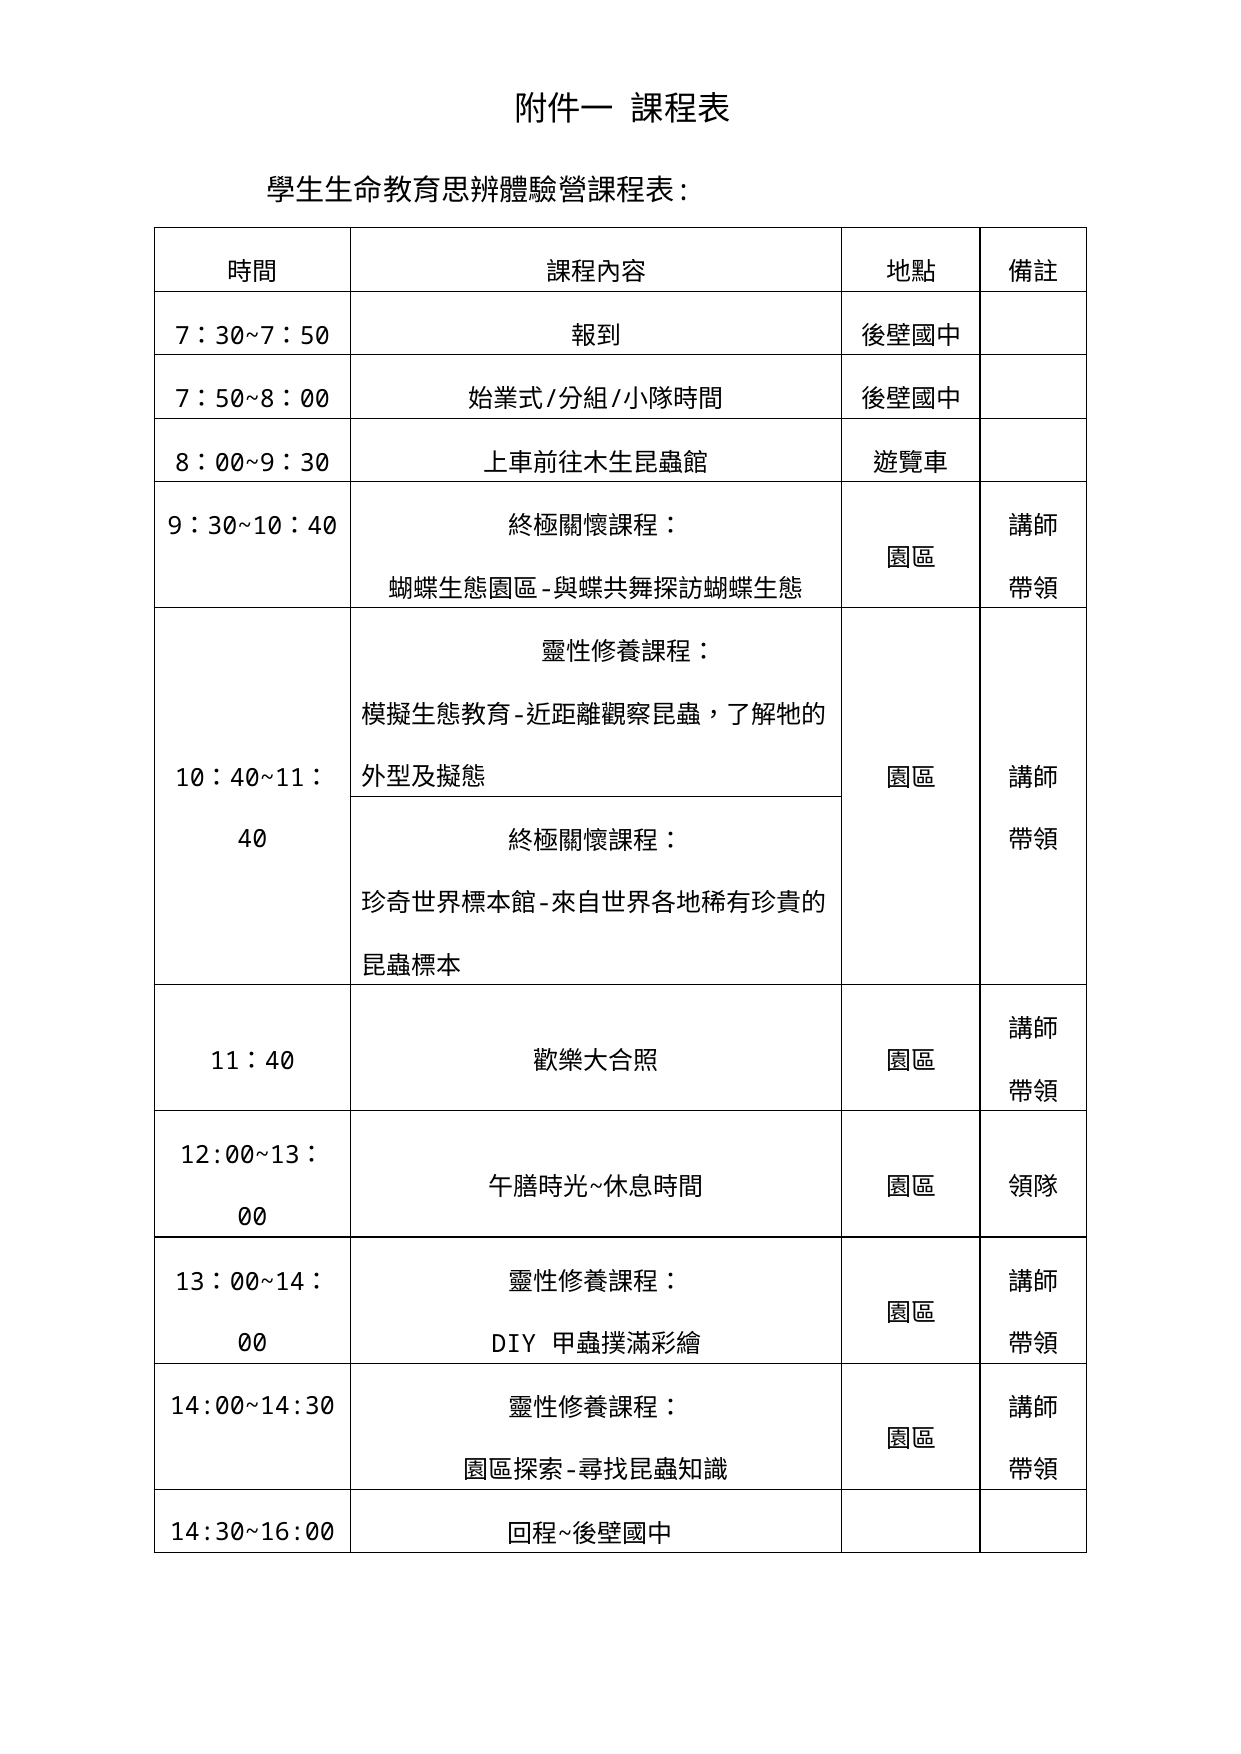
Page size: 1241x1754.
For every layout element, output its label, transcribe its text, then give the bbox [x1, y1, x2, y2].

table_header 時間 [155, 228, 350, 291]
table_cell 7：50~8：00 [155, 355, 350, 418]
table_cell 上車前往木生昆蟲館 [351, 419, 841, 481]
table_cell 園區 [842, 1238, 979, 1362]
table_cell 報到 [351, 292, 841, 354]
table_cell 10：40~11：40 [155, 608, 350, 984]
table_cell 講師 帶領 [981, 1238, 1086, 1362]
table_cell 園區 [842, 985, 979, 1110]
table_cell 終極關懷課程： 蝴蝶生態園區-與蝶共舞探訪蝴蝶生態 [351, 482, 841, 607]
table_cell 園區 [842, 1111, 979, 1236]
table_cell 回程~後壁國中 [351, 1490, 841, 1552]
table_header 備註 [981, 228, 1086, 291]
table_cell [981, 292, 1086, 354]
table_cell 園區 [842, 1364, 979, 1488]
table_header 課程內容 [351, 228, 841, 291]
text 學生生命教育思辨體驗營課程表: [59, 146, 1181, 208]
table_cell 歡樂大合照 [351, 985, 841, 1110]
table_cell 園區 [842, 608, 979, 984]
table_cell 遊覽車 [842, 419, 979, 481]
table_cell 講師 帶領 [981, 482, 1086, 607]
table_cell [842, 1490, 979, 1552]
table_cell 8：00~9：30 [155, 419, 350, 481]
table_cell 14:00~14:30 [155, 1364, 350, 1488]
table_cell 始業式/分組/小隊時間 [351, 355, 841, 418]
table_cell 講師 帶領 [981, 608, 1086, 984]
table_cell 靈性修養課程： 園區探索-尋找昆蟲知識 [351, 1364, 841, 1488]
table_cell 靈性修養課程： 模擬生態教育-近距離觀察昆蟲，了解牠的外型及擬態 [351, 608, 841, 796]
table_cell 13：00~14：00 [155, 1238, 350, 1362]
table_cell [981, 419, 1086, 481]
table_cell 後壁國中 [842, 292, 979, 354]
table_cell 靈性修養課程： DIY 甲蟲撲滿彩繪 [351, 1238, 841, 1362]
table_cell 14:30~16:00 [155, 1490, 350, 1552]
table_cell 講師 帶領 [981, 985, 1086, 1110]
table_cell 講師 帶領 [981, 1364, 1086, 1488]
table_cell 園區 [842, 482, 979, 607]
table_cell 11：40 [155, 985, 350, 1110]
table_cell 9：30~10：40 [155, 482, 350, 607]
table_cell [981, 355, 1086, 418]
text 附件一 課程表 [63, 64, 1181, 127]
table_cell 7：30~7：50 [155, 292, 350, 354]
table_cell 領隊 [981, 1111, 1086, 1236]
table_cell 12:00~13：00 [155, 1111, 350, 1236]
table_cell 午膳時光~休息時間 [351, 1111, 841, 1236]
table_header 地點 [842, 228, 979, 291]
table_cell 後壁國中 [842, 355, 979, 418]
table_cell [981, 1490, 1086, 1552]
table_cell 終極關懷課程： 珍奇世界標本館-來自世界各地稀有珍貴的昆蟲標本 [351, 797, 841, 984]
